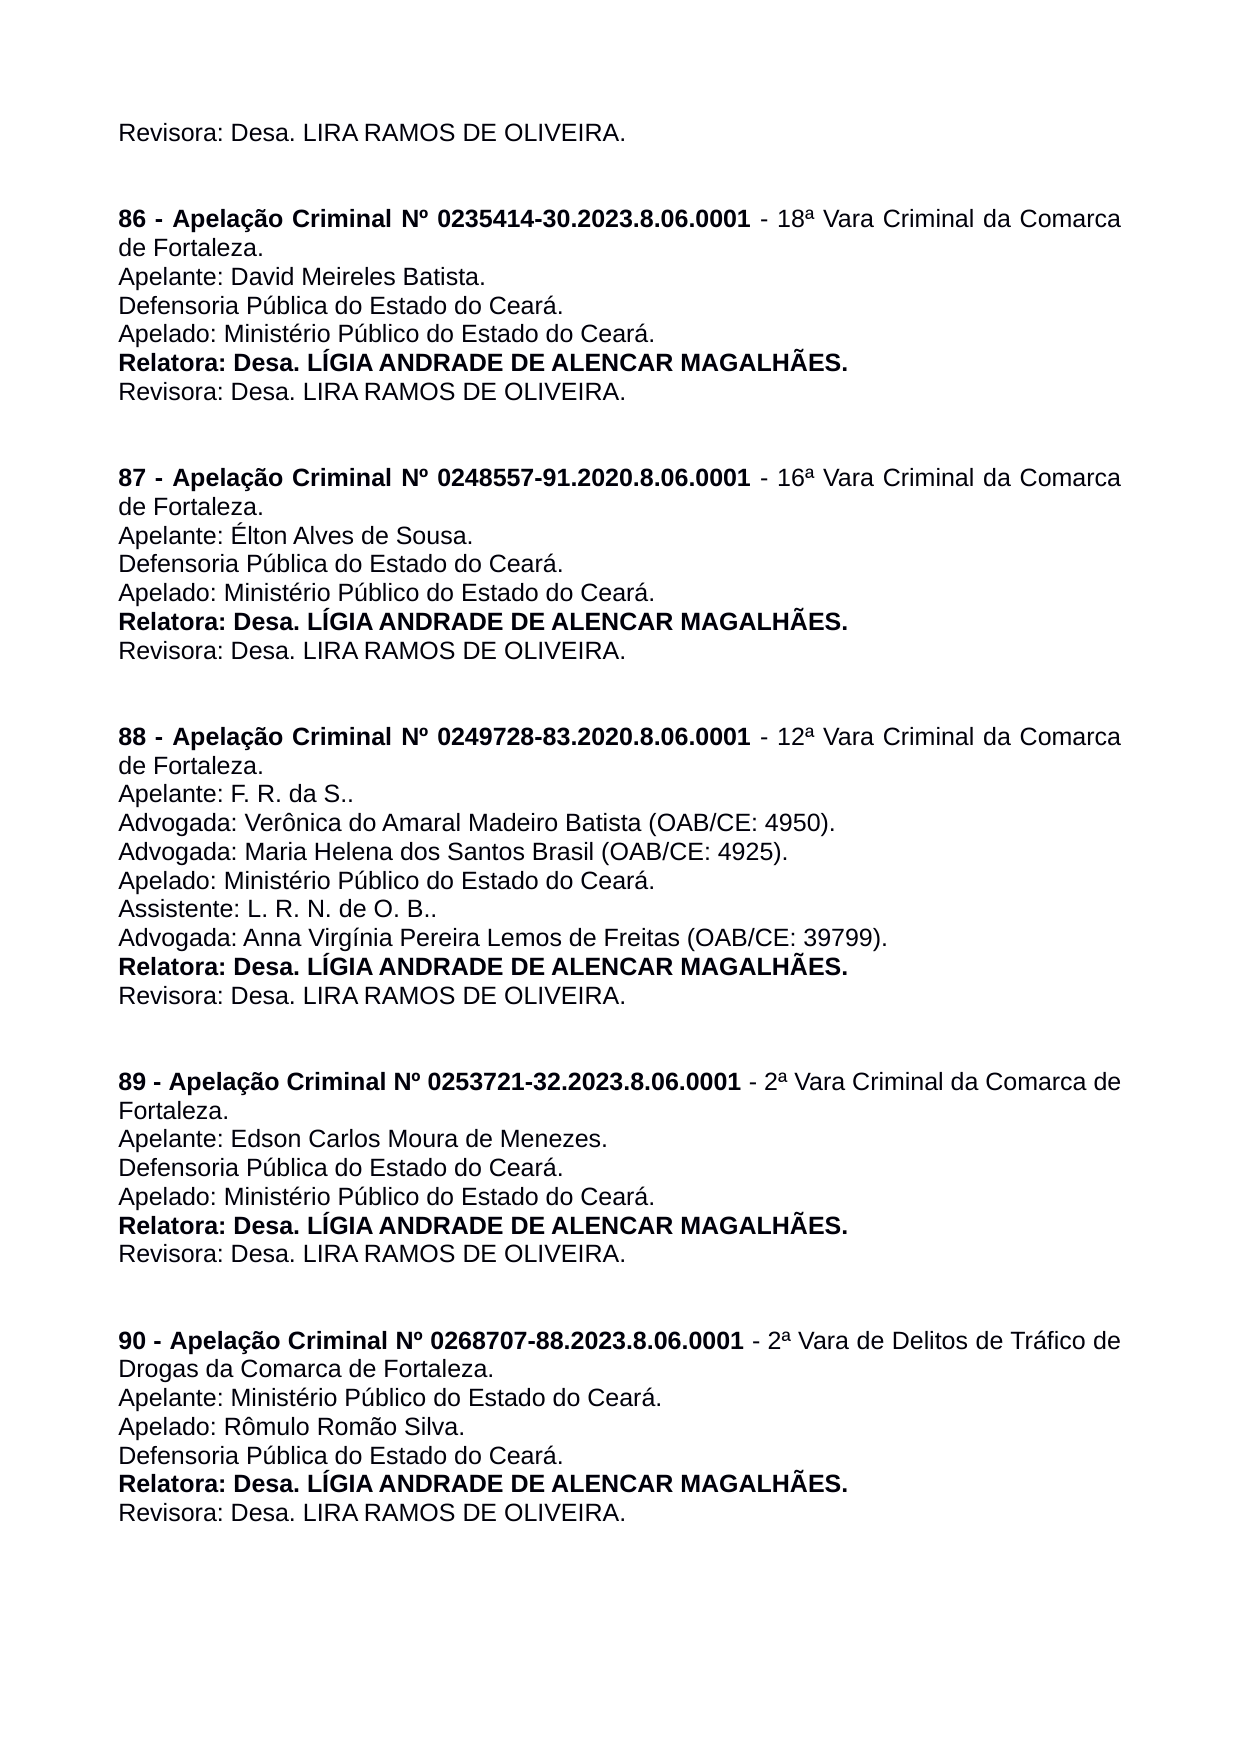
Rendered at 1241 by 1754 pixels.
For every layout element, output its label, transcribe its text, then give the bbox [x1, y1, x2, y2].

text Apelado: Rômulo Romão Silva. [118, 1412, 1122, 1441]
text Revisora: Desa. LIRA RAMOS DE OLIVEIRA. [118, 981, 1122, 1009]
text Relatora: Desa. LÍGIA ANDRADE DE ALENCAR MAGALHÃES. [118, 952, 1122, 981]
text Revisora: Desa. LIRA RAMOS DE OLIVEIRA. [118, 1498, 1122, 1527]
text 86 - Apelação Criminal Nº 0235414-30.2023.8.06.0001 - 18ª Vara Criminal da Comarca de Fortaleza. [118, 204, 1122, 262]
text Apelado: Ministério Público do Estado do Ceará. [118, 578, 1122, 607]
text Relatora: Desa. LÍGIA ANDRADE DE ALENCAR MAGALHÃES. [118, 607, 1122, 636]
text Defensoria Pública do Estado do Ceará. [118, 549, 1122, 578]
text Apelante: Ministério Público do Estado do Ceará. [118, 1383, 1122, 1412]
text 88 - Apelação Criminal Nº 0249728-83.2020.8.06.0001 - 12ª Vara Criminal da Comarca de Fortaleza. [118, 722, 1122, 779]
text Apelante: F. R. da S.. [118, 779, 1122, 808]
text Revisora: Desa. LIRA RAMOS DE OLIVEIRA. [118, 118, 1122, 147]
text Relatora: Desa. LÍGIA ANDRADE DE ALENCAR MAGALHÃES. [118, 348, 1122, 377]
text 87 - Apelação Criminal Nº 0248557-91.2020.8.06.0001 - 16ª Vara Criminal da Comarca de Fortaleza. [118, 463, 1122, 521]
text Revisora: Desa. LIRA RAMOS DE OLIVEIRA. [118, 1239, 1122, 1268]
text Revisora: Desa. LIRA RAMOS DE OLIVEIRA. [118, 377, 1122, 406]
text Advogada: Anna Virgínia Pereira Lemos de Freitas (OAB/CE: 39799). [118, 923, 1122, 952]
text Apelado: Ministério Público do Estado do Ceará. [118, 319, 1122, 348]
text Apelante: David Meireles Batista. [118, 262, 1122, 291]
text Relatora: Desa. LÍGIA ANDRADE DE ALENCAR MAGALHÃES. [118, 1211, 1122, 1239]
text Relatora: Desa. LÍGIA ANDRADE DE ALENCAR MAGALHÃES. [118, 1469, 1122, 1498]
text 89 - Apelação Criminal Nº 0253721-32.2023.8.06.0001 - 2ª Vara Criminal da Comarca de Fortaleza. [118, 1067, 1122, 1124]
text Revisora: Desa. LIRA RAMOS DE OLIVEIRA. [118, 636, 1122, 664]
text Advogada: Maria Helena dos Santos Brasil (OAB/CE: 4925). [118, 837, 1122, 866]
text Apelante: Edson Carlos Moura de Menezes. [118, 1124, 1122, 1153]
text Assistente: L. R. N. de O. B.. [118, 894, 1122, 923]
text Defensoria Pública do Estado do Ceará. [118, 1441, 1122, 1469]
text Apelado: Ministério Público do Estado do Ceará. [118, 866, 1122, 894]
text Advogada: Verônica do Amaral Madeiro Batista (OAB/CE: 4950). [118, 808, 1122, 837]
text 90 - Apelação Criminal Nº 0268707-88.2023.8.06.0001 - 2ª Vara de Delitos de Tráfico de Drogas da Comarca de Fortaleza. [118, 1326, 1122, 1383]
text Defensoria Pública do Estado do Ceará. [118, 291, 1122, 319]
text Defensoria Pública do Estado do Ceará. [118, 1153, 1122, 1182]
text Apelado: Ministério Público do Estado do Ceará. [118, 1182, 1122, 1211]
text Apelante: Élton Alves de Sousa. [118, 521, 1122, 549]
